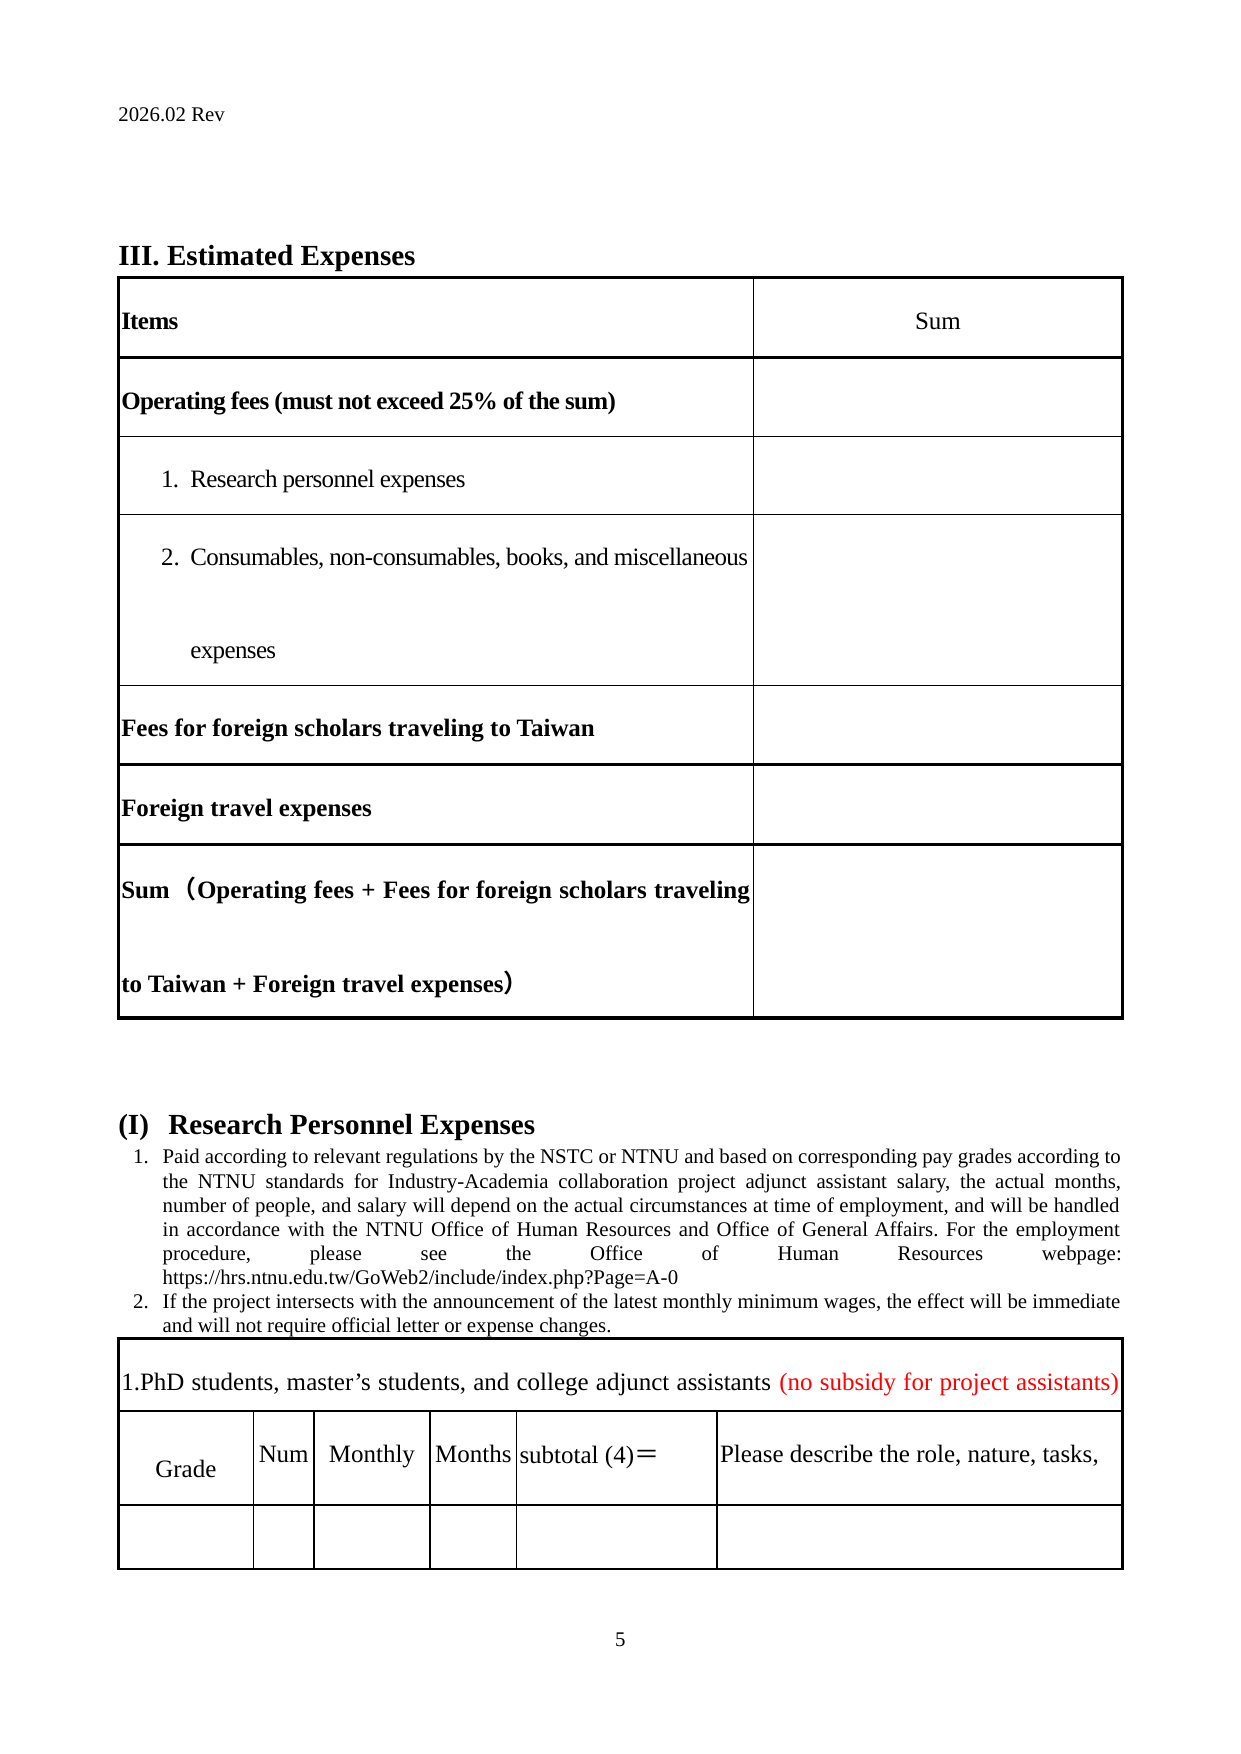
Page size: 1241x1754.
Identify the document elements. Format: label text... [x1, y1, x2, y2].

table_cell [754, 437, 1121, 513]
table_header Items [120, 279, 753, 356]
table_cell Consumables, non-consumables, books, and miscellaneous expenses [120, 515, 753, 685]
table_cell Monthly fees per person (2) [315, 1412, 429, 1504]
table_cell [517, 1506, 716, 1568]
table_cell Foreign travel expenses [120, 766, 753, 843]
table_cell [120, 1506, 253, 1568]
list Research Personnel Expenses [118, 1082, 1139, 1144]
table_cell [754, 515, 1121, 685]
table_cell [754, 846, 1121, 1016]
table_cell Research personnel expenses [120, 437, 753, 513]
list Paid according to relevant regulations by the NSTC or NTNU and based on corresponding pay grades according to the NTNU standards for Industry-Academia collaboration project adjunct assistant salary, the actual months, number of people, and salary will depend on the actual circumstances at time of employment, and will be handled in accordance with the NTNU Office of Human Resources and Office of General Affairs. For the employment procedure, please see the Office of Human Resources webpage: https://hrs.ntnu.edu.tw/GoWeb2/include/index.php?Page=A-0 [133, 1144, 1122, 1289]
table_cell Number (1) [254, 1412, 313, 1504]
text III. Estimated Expenses [118, 213, 1139, 276]
table_header Sum [754, 279, 1121, 356]
table_cell Months (3) [431, 1412, 516, 1504]
table_cell Fees for foreign scholars traveling to Taiwan [120, 686, 753, 763]
table_cell [718, 1506, 1121, 1568]
table_cell [754, 359, 1121, 436]
table_cell Grade [120, 1412, 253, 1504]
table_cell Operating fees (must not exceed 25% of the sum) [120, 359, 753, 436]
table_cell [254, 1506, 313, 1568]
table_cell [431, 1506, 516, 1568]
table_header 1.PhD students, master’s students, and college adjunct assistants (no subsidy for project assistants) (no principle investigator fees) [120, 1340, 1121, 1410]
table_cell subtotal (4)＝ (1)×(2)×(3) [517, 1412, 716, 1504]
table_cell [754, 766, 1121, 843]
list If the project intersects with the announcement of the latest monthly minimum wages, the effect will be immediate and will not require official letter or expense changes. [133, 1289, 1122, 1337]
table_cell Sum（Operating fees + Fees for foreign scholars traveling to Taiwan + Foreign travel expenses） [120, 846, 753, 1016]
table_cell Please describe the role, nature, tasks, and scope the personnel played in this project [718, 1412, 1121, 1504]
table_cell [754, 686, 1121, 763]
table_cell [315, 1506, 429, 1568]
